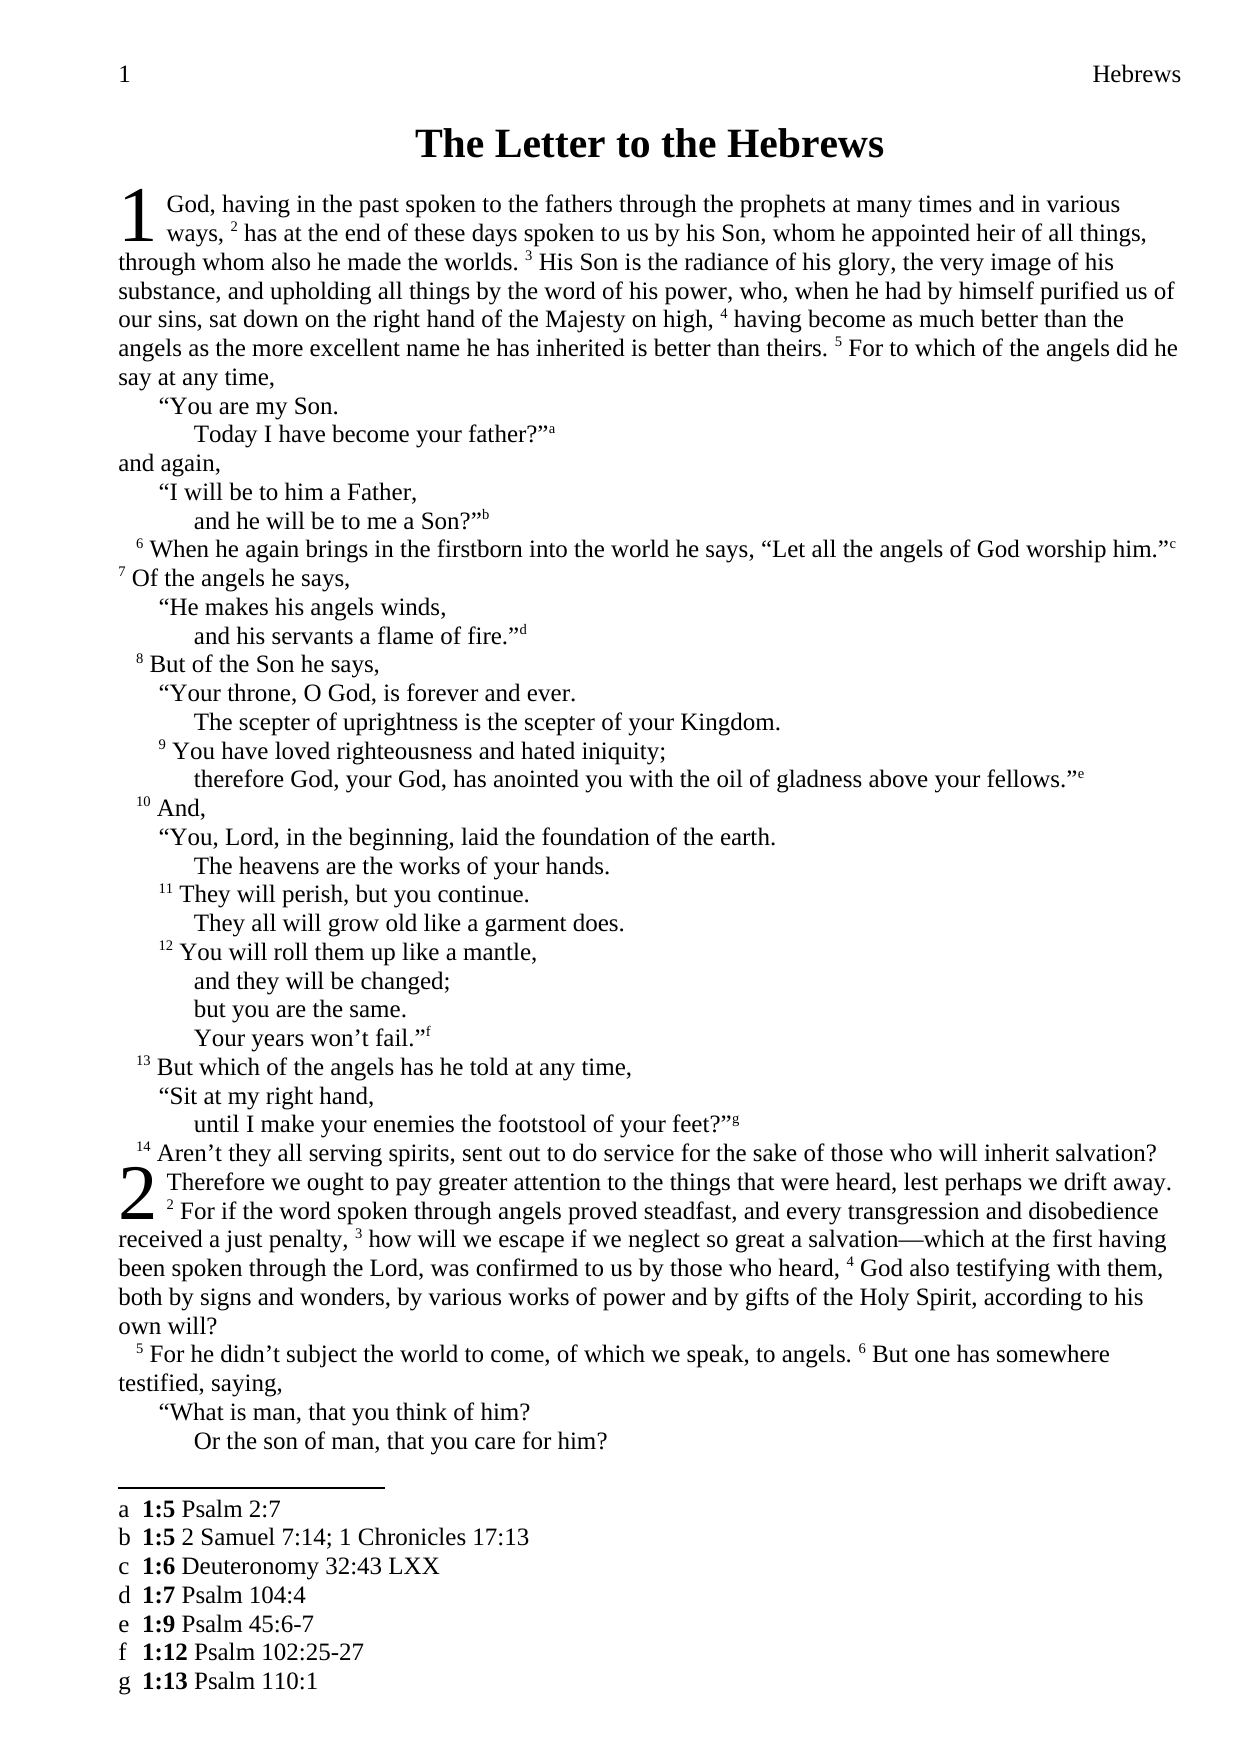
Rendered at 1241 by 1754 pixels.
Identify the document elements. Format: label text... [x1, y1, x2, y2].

text until I make your enemies the footstool of your feet?” [194, 1109, 1181, 1138]
text 5 For he didn’t subject the world to come, of which we speak, to angels. 6 But one has somewhere testified, saying, [118, 1339, 1181, 1397]
text 11 They will perish, but you continue. [158, 879, 1181, 908]
text and again, [118, 448, 1181, 477]
text “You are my Son. [158, 391, 1181, 419]
text Today I have become your father?” [194, 419, 1181, 448]
text 10 And, [118, 793, 1181, 822]
text “You, Lord, in the beginning, laid the foundation of the earth. [158, 822, 1181, 851]
text The heavens are the works of your hands. [194, 851, 1181, 879]
text and they will be changed; [194, 966, 1181, 994]
text 1:7 Psalm 104:4 [118, 1580, 1181, 1609]
text but you are the same. [194, 994, 1181, 1023]
text 8 But of the Son he says, [118, 649, 1181, 678]
text “Sit at my right hand, [158, 1081, 1181, 1109]
text 1:5 Psalm 2:7 [118, 1494, 1181, 1522]
text and he will be to me a Son?” [194, 506, 1181, 534]
text 2Therefore we ought to pay greater attention to the things that were heard, lest perhaps we drift away. 2 For if the word spoken through angels proved steadfast, and every transgression and disobedience received a just penalty, 3 how will we escape if we neglect so great a salvation—which at the first having been spoken through the Lord, was confirmed to us by those who heard, 4 God also testifying with them, both by signs and wonders, by various works of power and by gifts of the Holy Spirit, according to his own will? [118, 1167, 1181, 1339]
text “What is man, that you think of him? [158, 1397, 1181, 1426]
text Or the son of man, that you care for him? [194, 1426, 1181, 1454]
text 1:12 Psalm 102:25-27 [118, 1637, 1181, 1666]
text They all will grow old like a garment does. [194, 908, 1181, 937]
text therefore God, your God, has anointed you with the oil of gladness above your fellows.” [194, 764, 1181, 793]
text 9 You have loved righteousness and hated iniquity; [158, 736, 1181, 764]
text The scepter of uprightness is the scepter of your Kingdom. [194, 707, 1181, 736]
text 14 Aren’t they all serving spirits, sent out to do service for the sake of those who will inherit salvation? [118, 1138, 1181, 1167]
text The Letter to the Hebrews [118, 118, 1181, 166]
text “He makes his angels winds, [158, 592, 1181, 621]
text “I will be to him a Father, [158, 477, 1181, 506]
text 1:9 Psalm 45:6-7 [118, 1609, 1181, 1637]
text 1God, having in the past spoken to the fathers through the prophets at many times and in various ways, 2 has at the end of these days spoken to us by his Son, whom he appointed heir of all things, through whom also he made the worlds. 3 His Son is the radiance of his glory, the very image of his substance, and upholding all things by the word of his power, who, when he had by himself purified us of our sins, sat down on the right hand of the Majesty on high, 4 having become as much better than the angels as the more excellent name he has inherited is better than theirs. 5 For to which of the angels did he say at any time, [118, 189, 1181, 391]
text Your years won’t fail.” [194, 1023, 1181, 1052]
text 13 But which of the angels has he told at any time, [118, 1052, 1181, 1081]
text 12 You will roll them up like a mantle, [158, 937, 1181, 966]
text 1:5 2 Samuel 7:14; 1 Chronicles 17:13 [118, 1522, 1181, 1551]
text “Your throne, O God, is forever and ever. [158, 678, 1181, 707]
text 1:13 Psalm 110:1 [118, 1666, 1181, 1695]
text 1:6 Deuteronomy 32:43 LXX [118, 1551, 1181, 1580]
text 6 When he again brings in the firstborn into the world he says, “Let all the angels of God worship him.” 7 Of the angels he says, [118, 534, 1181, 592]
text and his servants a flame of fire.” [194, 621, 1181, 649]
